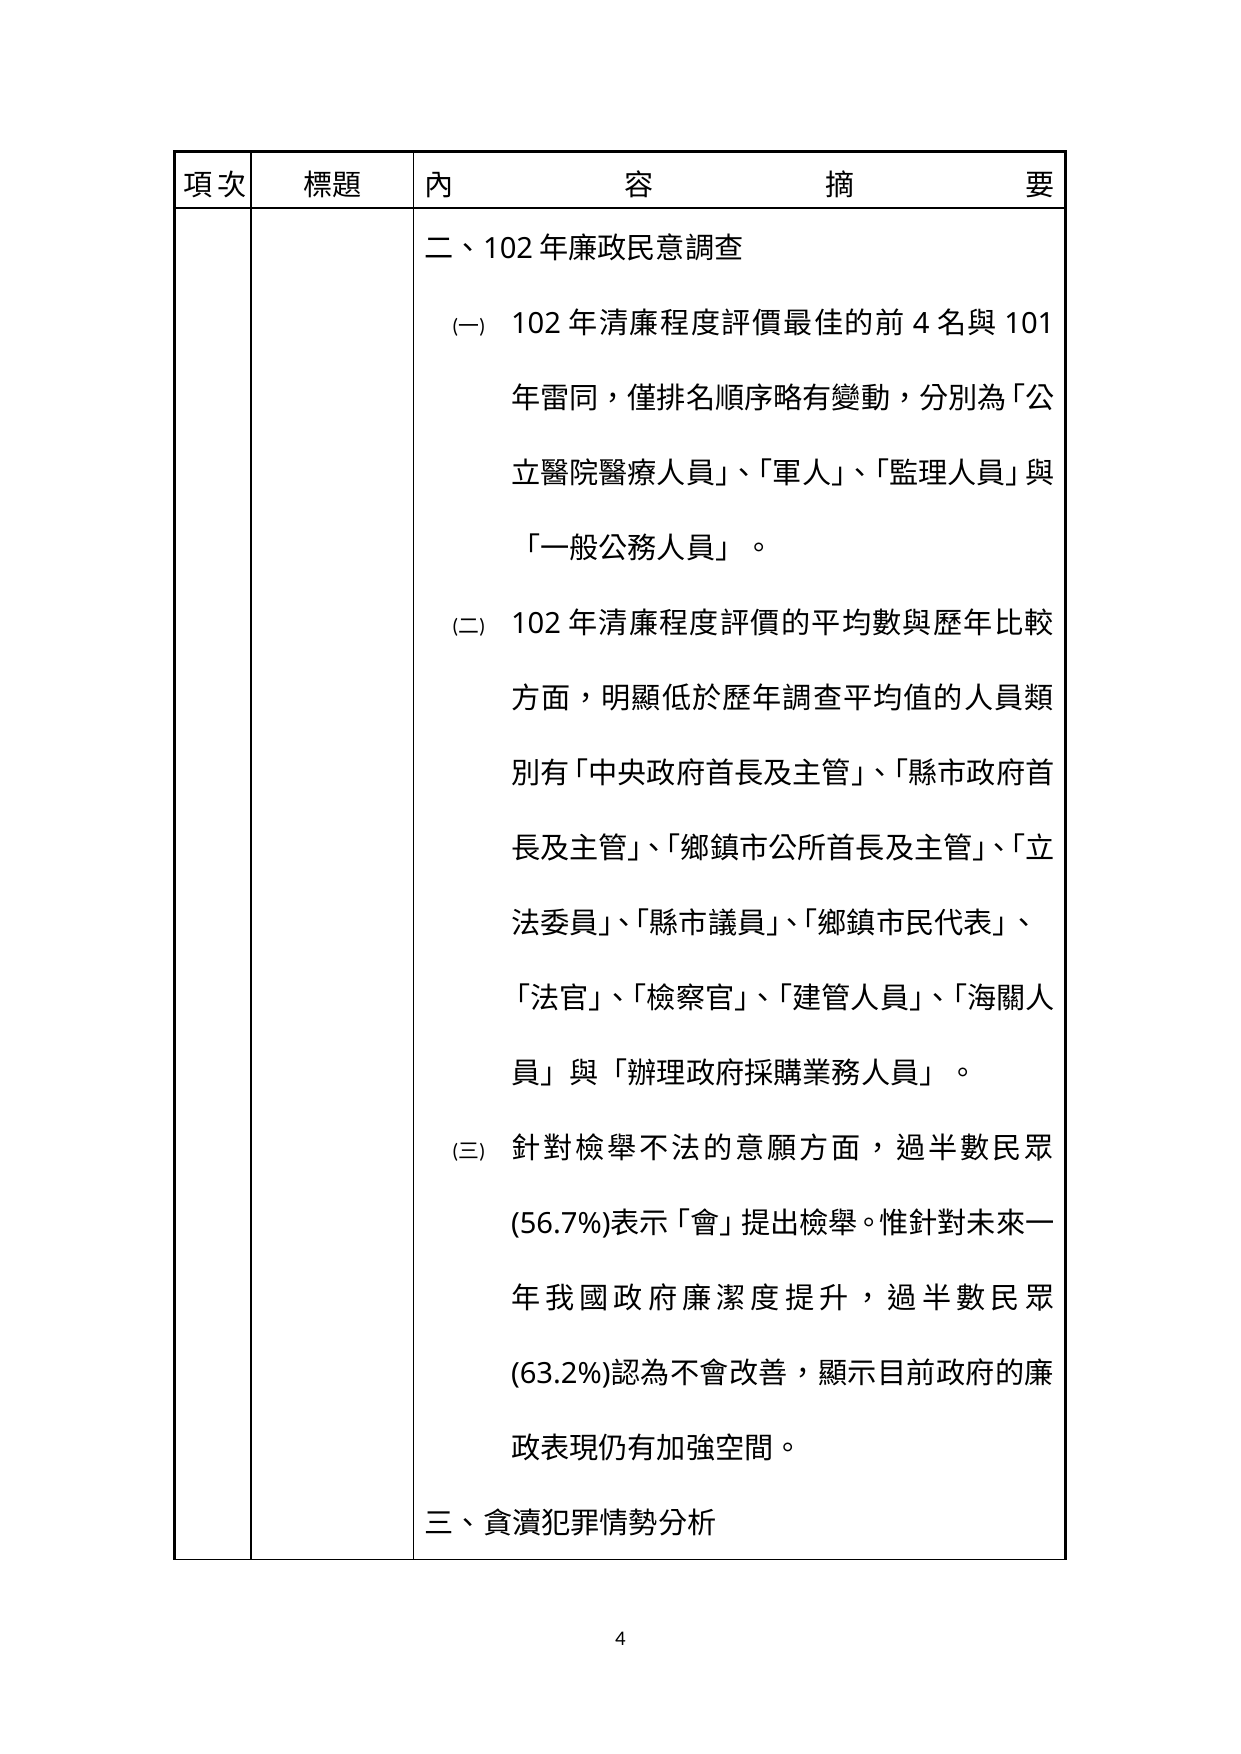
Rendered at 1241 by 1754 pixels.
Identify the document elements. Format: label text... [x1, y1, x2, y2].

table_cell [176, 209, 250, 1558]
table_header 內容摘要 [414, 153, 1064, 207]
table_header 標題 [252, 153, 413, 207]
table_cell 一、國際廉政評比分析 國際透明組織於2013年12月3日公布2013年清廉印象指數(Corruption Perceptions Index)，我國分數為61分(滿分100分)，在全球177個國家及地區中總排名第36名，分數與2012年相同，名次進步1名，勝過約八成(79.7%)納入評比的國家，亞洲地區僅次於新加坡、香港、日本及不丹，居亞洲地區第5名，顯示整體而言我國廉政主觀印象評價維持相同水準。 美國傳統基金會於2014年1月14日發布2014年經濟自由度指數(Index of Economic Freedom)，其中「免於貪腐的自由」（Freedom from Corruption）項我國得分為59.7分。因經濟自由度指數，係引用國際透明組織2年前公布清廉印象指數分數建構而成，為間接資料，且與原始調查資料有時間落差，不足以反映過去1年實際的廉政狀況評價。且因2012年以後清廉印象指數建構方法變動，及2014年經濟自由度指數有關「免於貪腐的自由」項分數之計算公式變更，爰不宜針對該項分數作不同年度比較。 二、102年廉政民意調查 102年清廉程度評價最佳的前4名與101年雷同，僅排名順序略有變動，分別為「公立醫院醫療人員」、「軍人」、「監理人員」與「一般公務人員」。 102年清廉程度評價的平均數與歷年比較方面，明顯低於歷年調查平均值的人員類別有「中央政府首長及主管」、「縣市政府首長及主管」、「鄉鎮市公所首長及主管」、「立法委員」、「縣市議員」、「鄉鎮市民代表」、「法官」、「檢察官」、「建管人員」、「海關人員」與「辦理政府採購業務人員」。 針對檢舉不法的意願方面，過半數民眾(56.7%)表示「會」提出檢舉。惟針對未來一年我國政府廉潔度提升，過半數民眾(63.2%)認為不會改善，顯示目前政府的廉政表現仍有加強空間。 三、貪瀆犯罪情勢分析 檢察機關偵辦貪瀆案件之起訴率與定罪率 91年「每十萬期中人口貪瀆起訴率」 為4.8（單位：人/十萬人。即每十萬期中人口中，有4.8人以貪瀆罪名起訴），97年最高為6.4，之後逐年下降，至102年為4，「每十萬期中人口貪瀆起訴率」呈長期下降趨勢。 自馬總統97年5月上任以來迄102年止，各地方法院檢察署偵辦貪瀆案件，定罪率達67.9%。又從98年7月「國家廉政建設行動方案」實施以來迄102年之貪瀆定罪率達75%，顯示偵辦貪瀆案件之定罪率，因「國家廉政建設行動方案」實施成效而相對提升。另廉政署自成立(100年7月)迄102年止，移送貪瀆案件經檢察官起訴並判決確定計32件，均係有罪確定，定罪率維持100%。 102年檢察官偵辦貪瀆犯罪起訴案件計400件，起訴人次1,299人次，與101年同期（起訴案件計441件，起訴人次1,119人次）比較，起訴案件減少41件，起訴人次增加180人次。 從司法警察機關偵辦貪瀆案件分析 依法務部調查局100年至102年移送貪瀆案件分析，總計移送847案貪瀆案件，移送案件較多者為公共工程類（計150案，占17.71%）、採購類（計250案，占29.52%）及警政類（計98案，占11.57%）。 依法務部廉政署100年7月20日成立至102年12月底移送貪瀆案件分析，總計移送273案貪瀆案件，移送案件較多者為採購類（含巨額採購及一般採購，共計38案，占13.92%）、醫療類（計21案，占7.69%）及工程類（含重大工程及一般工程，共計20案，占7.33%）。 四、偵辦重大貪瀆案件 本期（102年7月至12月底）檢察機關指揮調查局及廉政署分別偵辦經媒體關注之重大貪瀆及相關指標案件共計28件。 五、監察院糾正、彈劾情形(102年) 統計監察院糾彈案件所涉業務屬性，糾正案計187件，以國防、採購、交通、衛生較多；彈劾案計18件，以司法、採購類案件較多。 六、綜合分析 綜合觀察國際透明組織發布2013年CPI與媒體報導該組織之專家評論及貪瀆犯罪情勢，我國過去1年偵辦多起重大貪瀆及相關指標案件，或影響民眾主觀印象，惟法務部督導廉政署的工作成效已受國際專家、機構肯定，另法務部將持續督導調查局及廉政署肅貪工作，以收激濁揚清之成效。 從「經濟自由度指數」報告之評論觀察，我國廉政狀況較過去改善，但端正政治風氣並加強企業誠信仍為重要課題，國家廉政建設仍須深化。 以「102年廉政民意調查」觀測「民眾對公務人員清廉程度評價」，公立醫院醫療人員、軍人、監理人員與一般公務人員之評價排名連續3年居前；惟政府公共工程人員、土地開發重劃人員及各級民意代表之評價排名居後；另民眾多數(63.2%)認為未來一年政府廉潔程度不會改善，顯示民眾對目前政府的廉政表現信心度不足。 從司法警察機關調查貪瀆案件分析結果，貪瀆案件類型以採購類及工程類較多，尤其近年共同供應契約相關案件不乏其例，顯見政府採購仍為不肖廠商或相關利害關係人員藉以攫取不法利益之主要工具。 [414, 209, 1064, 1558]
table_cell [252, 209, 413, 1558]
table_header 項次 [176, 153, 250, 207]
